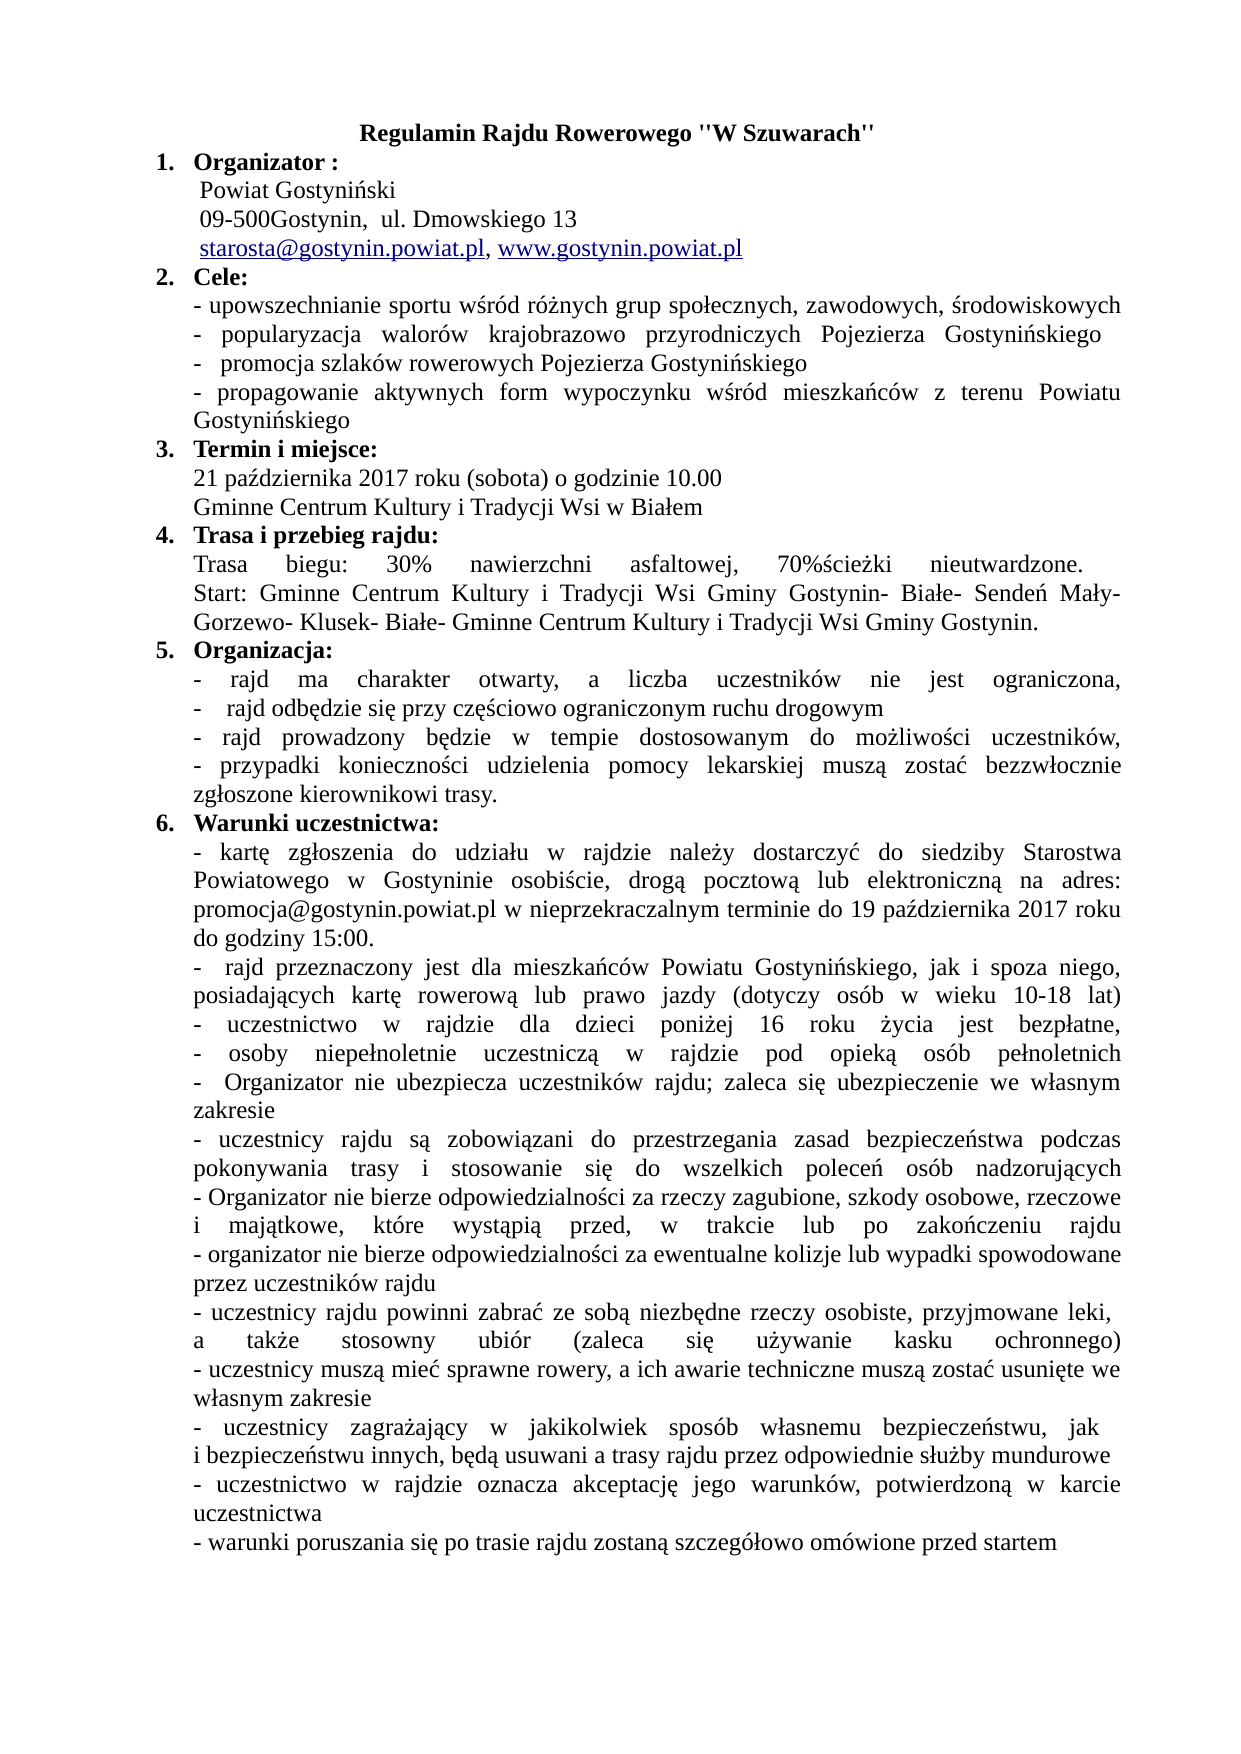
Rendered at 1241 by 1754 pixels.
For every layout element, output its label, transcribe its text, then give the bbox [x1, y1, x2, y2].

list Trasa i przebieg rajdu: Trasa biegu: 30% nawierzchni asfaltowej, 70%ścieżki nieutwardzone. Start: Gminne Centrum Kultury i Tradycji Wsi Gminy Gostynin- Białe- Sendeń Mały- Gorzewo- Klusek- Białe- Gminne Centrum Kultury i Tradycji Wsi Gminy Gostynin. [156, 521, 1122, 636]
list Termin i miejsce: 21 października 2017 roku (sobota) o godzinie 10.00 Gminne Centrum Kultury i Tradycji Wsi w Białem [156, 434, 1122, 521]
list Organizator : Powiat Gostyniński 09-500Gostynin, ul. Dmowskiego 13 starosta@gostynin.powiat.pl, www.gostynin.powiat.pl [156, 147, 1122, 262]
list Warunki uczestnictwa: - kartę zgłoszenia do udziału w rajdzie należy dostarczyć do siedziby Starostwa Powiatowego w Gostyninie osobiście, drogą pocztową lub elektroniczną na adres: promocja@gostynin.powiat.pl w nieprzekraczalnym terminie do 19 października 2017 roku do godziny 15:00. - rajd przeznaczony jest dla mieszkańców Powiatu Gostynińskiego, jak i spoza niego, posiadających kartę rowerową lub prawo jazdy (dotyczy osób w wieku 10-18 lat) - uczestnictwo w rajdzie dla dzieci poniżej 16 roku życia jest bezpłatne, - osoby niepełnoletnie uczestniczą w rajdzie pod opieką osób pełnoletnich - Organizator nie ubezpiecza uczestników rajdu; zaleca się ubezpieczenie we własnym zakresie - uczestnicy rajdu są zobowiązani do przestrzegania zasad bezpieczeństwa podczas pokonywania trasy i stosowanie się do wszelkich poleceń osób nadzorujących - Organizator nie bierze odpowiedzialności za rzeczy zagubione, szkody osobowe, rzeczowe i majątkowe, które wystąpią przed, w trakcie lub po zakończeniu rajdu - organizator nie bierze odpowiedzialności za ewentualne kolizje lub wypadki spowodowane przez uczestników rajdu - uczestnicy rajdu powinni zabrać ze sobą niezbędne rzeczy osobiste, przyjmowane leki, a także stosowny ubiór (zaleca się używanie kasku ochronnego) - uczestnicy muszą mieć sprawne rowery, a ich awarie techniczne muszą zostać usunięte we własnym zakresie - uczestnicy zagrażający w jakikolwiek sposób własnemu bezpieczeństwu, jak i bezpieczeństwu innych, będą usuwani a trasy rajdu przez odpowiednie służby mundurowe [156, 808, 1122, 1469]
text Regulamin Rajdu Rowerowego ''W Szuwarach'' [118, 118, 1122, 147]
list - uczestnictwo w rajdzie oznacza akceptację jego warunków, potwierdzoną w karcie uczestnictwa - warunki poruszania się po trasie rajdu zostaną szczegółowo omówione przed startem [156, 1469, 1122, 1556]
list Organizacja: - rajd ma charakter otwarty, a liczba uczestników nie jest ograniczona, - rajd odbędzie się przy częściowo ograniczonym ruchu drogowym - rajd prowadzony będzie w tempie dostosowanym do możliwości uczestników, - przypadki konieczności udzielenia pomocy lekarskiej muszą zostać bezzwłocznie zgłoszone kierownikowi trasy. [156, 636, 1122, 808]
list Cele: - upowszechnianie sportu wśród różnych grup społecznych, zawodowych, środowiskowych - popularyzacja walorów krajobrazowo przyrodniczych Pojezierza Gostynińskiego - promocja szlaków rowerowych Pojezierza Gostynińskiego - propagowanie aktywnych form wypoczynku wśród mieszkańców z terenu Powiatu Gostynińskiego [156, 262, 1122, 434]
